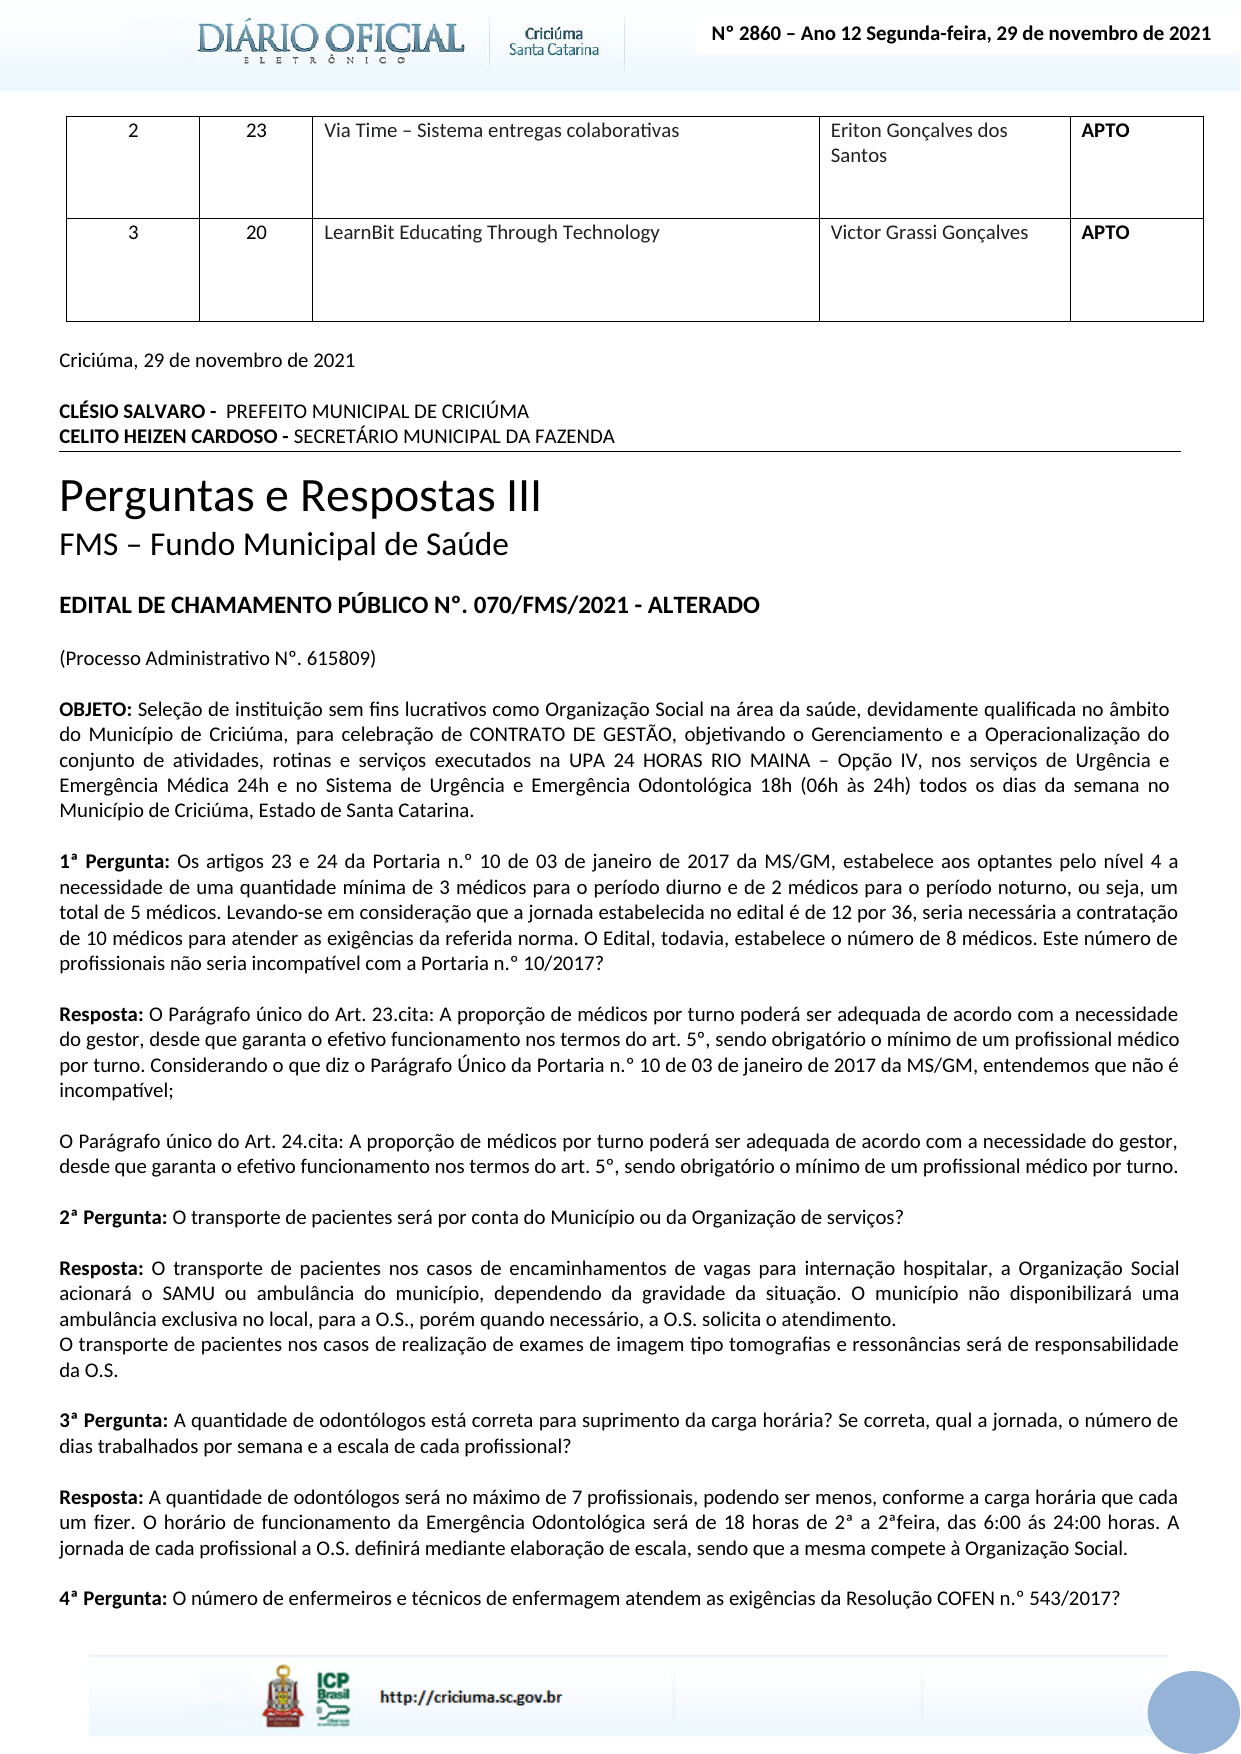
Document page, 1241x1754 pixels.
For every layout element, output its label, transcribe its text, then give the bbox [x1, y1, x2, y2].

text O transporte de pacientes nos casos de realização de exames de imagem tipo tomografias e ressonâncias será de responsabilidade da O.S. [59, 1331, 1181, 1382]
text FMS – Fundo Municipal de Saúde [59, 523, 1181, 564]
text Resposta: A quantidade de odontólogos será no máximo de 7 profissionais, podendo ser menos, conforme a carga horária que cada um fizer. O horário de funcionamento da Emergência Odontológica será de 18 horas de 2ª a 2ªfeira, das 6:00 ás 24:00 horas. A jornada de cada profissional a O.S. definirá mediante elaboração de escala, sendo que a mesma compete à Organização Social. [59, 1484, 1181, 1560]
table_cell Via Time – Sistema entregas colaborativas [313, 117, 819, 218]
table_cell Eriton Gonçalves dos Santos [820, 117, 1070, 218]
table_cell LearnBit Educating Through Technology [313, 219, 819, 321]
text CLÉSIO SALVARO - PREFEITO MUNICIPAL DE CRICIÚMA [59, 398, 1181, 423]
text O Parágrafo único do Art. 24.cita: A proporção de médicos por turno poderá ser adequada de acordo com a necessidade do gestor, desde que garanta o efetivo funcionamento nos termos do art. 5º, sendo obrigatório o mínimo de um profissional médico por turno. [59, 1128, 1181, 1179]
text (Processo Administrativo Nº. 615809) [59, 645, 1181, 671]
text CELITO HEIZEN CARDOSO - SECRETÁRIO MUNICIPAL DA FAZENDA [59, 423, 1181, 451]
table_cell APTO [1071, 117, 1203, 218]
table_cell 3 [67, 219, 199, 321]
text 1ª Pergunta: Os artigos 23 e 24 da Portaria n.º 10 de 03 de janeiro de 2017 da MS/GM, estabelece aos optantes pelo nível 4 a necessidade de uma quantidade mínima de 3 médicos para o período diurno e de 2 médicos para o período noturno, ou seja, um total de 5 médicos. Levando-se em consideração que a jornada estabelecida no edital é de 12 por 36, seria necessária a contratação de 10 médicos para atender as exigências da referida norma. O Edital, todavia, estabelece o número de 8 médicos. Este número de profissionais não seria incompatível com a Portaria n.º 10/2017? [59, 848, 1181, 976]
text Resposta: O Parágrafo único do Art. 23.cita: A proporção de médicos por turno poderá ser adequada de acordo com a necessidade do gestor, desde que garanta o efetivo funcionamento nos termos do art. 5º, sendo obrigatório o mínimo de um profissional médico por turno. Considerando o que diz o Parágrafo Único da Portaria n.º 10 de 03 de janeiro de 2017 da MS/GM, entendemos que não é incompatível; [59, 1001, 1181, 1103]
table_cell 20 [200, 219, 312, 321]
text Resposta: O transporte de pacientes nos casos de encaminhamentos de vagas para internação hospitalar, a Organização Social acionará o SAMU ou ambulância do município, dependendo da gravidade da situação. O município não disponibilizará uma ambulância exclusiva no local, para a O.S., porém quando necessário, a O.S. solicita o atendimento. [59, 1255, 1181, 1331]
text Criciúma, 29 de novembro de 2021 [59, 347, 1181, 372]
text 3ª Pergunta: A quantidade de odontólogos está correta para suprimento da carga horária? Se correta, qual a jornada, o número de dias trabalhados por semana e a escala de cada profissional? [59, 1408, 1181, 1458]
text OBJETO: Seleção de instituição sem fins lucrativos como Organização Social na área da saúde, devidamente qualificada no âmbito do Município de Criciúma, para celebração de CONTRATO DE GESTÃO, objetivando o Gerenciamento e a Operacionalização do conjunto de atividades, rotinas e serviços executados na UPA 24 HORAS RIO MAINA – Opção IV, nos serviços de Urgência e Emergência Médica 24h e no Sistema de Urgência e Emergência Odontológica 18h (06h às 24h) todos os dias da semana no Município de Criciúma, Estado de Santa Catarina. [59, 696, 1171, 823]
text EDITAL DE CHAMAMENTO PÚBLICO Nº. 070/FMS/2021 - ALTERADO [59, 589, 1181, 620]
table_cell Victor Grassi Gonçalves [820, 219, 1070, 321]
text Perguntas e Respostas III [59, 464, 1181, 523]
table_cell 2 [67, 117, 199, 218]
text 2ª Pergunta: O transporte de pacientes será por conta do Município ou da Organização de serviços? [59, 1204, 1181, 1230]
table_cell APTO [1071, 219, 1203, 321]
table_cell 23 [200, 117, 312, 218]
text 4ª Pergunta: O número de enfermeiros e técnicos de enfermagem atendem as exigências da Resolução COFEN n.º 543/2017? [59, 1586, 1181, 1611]
